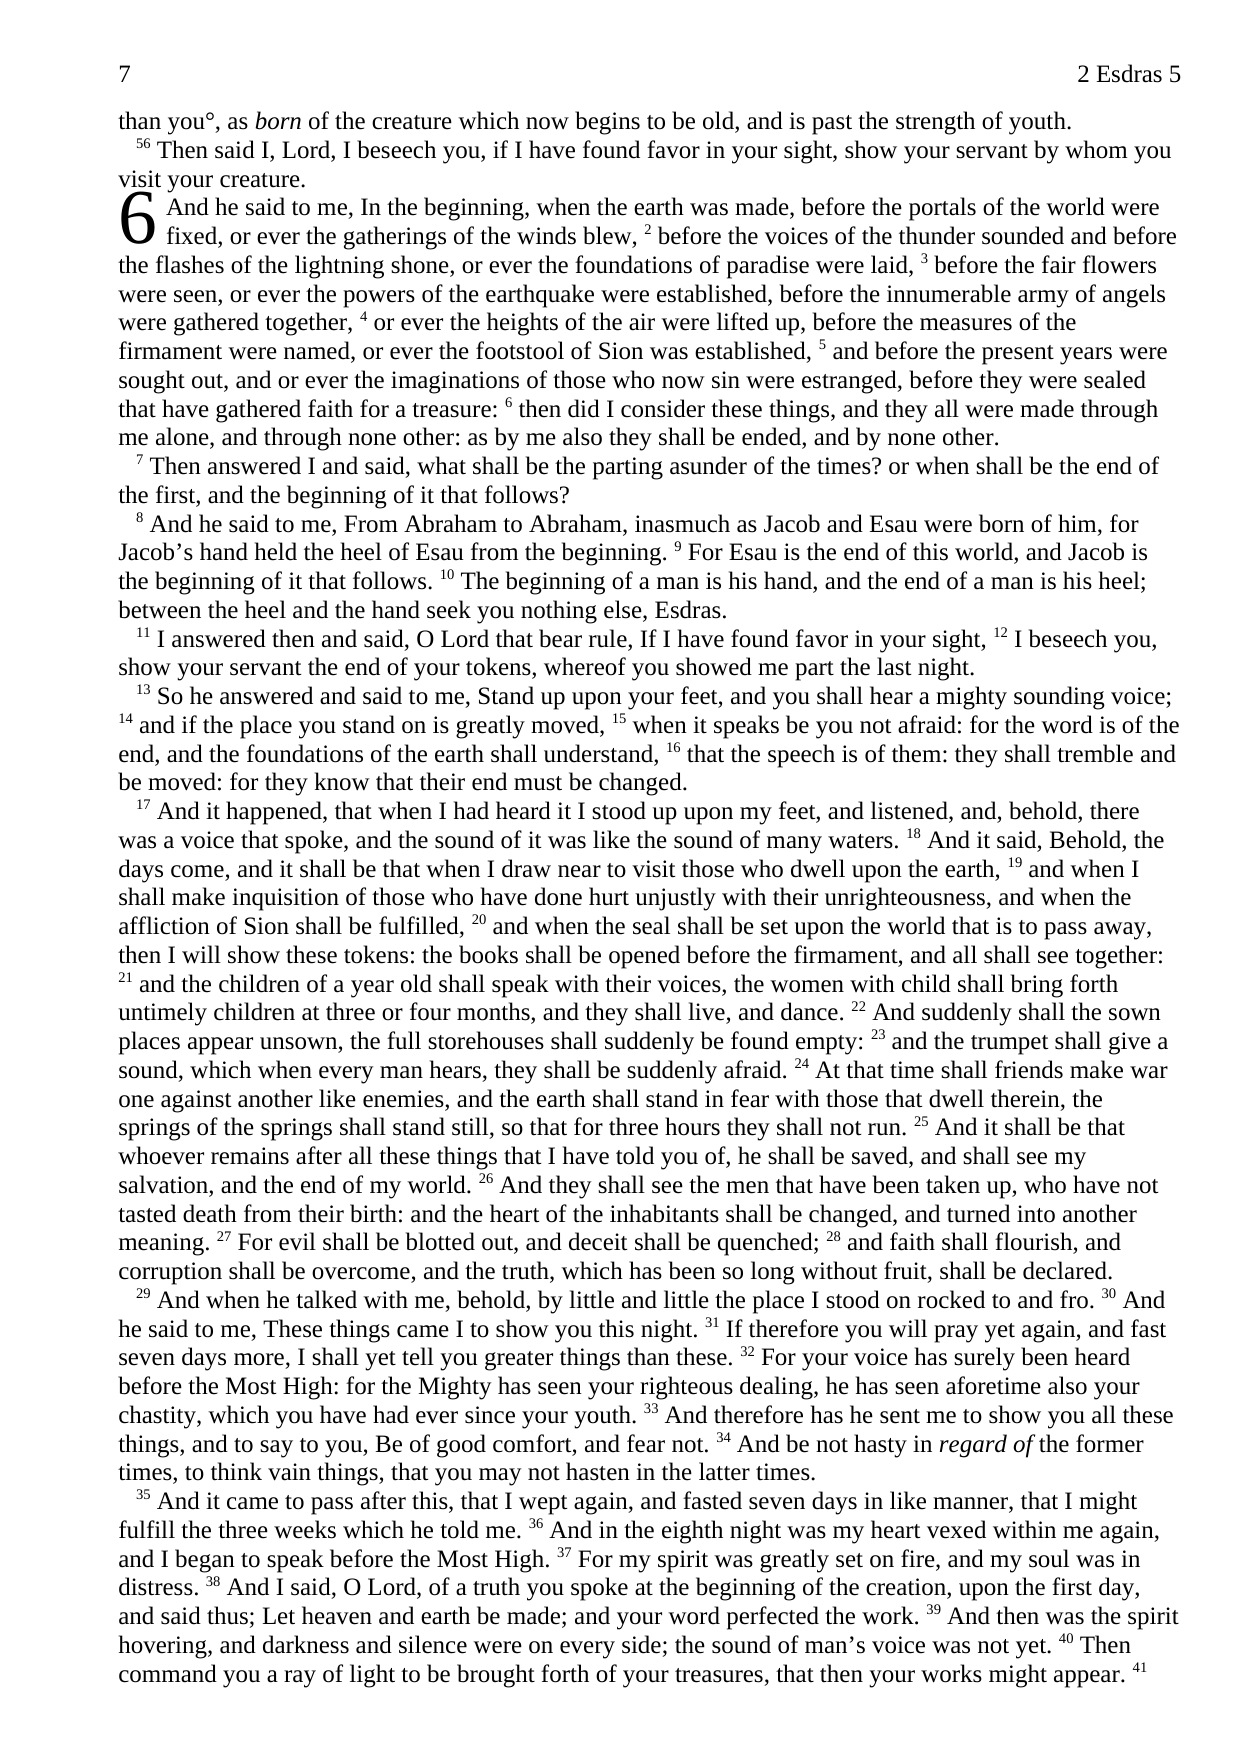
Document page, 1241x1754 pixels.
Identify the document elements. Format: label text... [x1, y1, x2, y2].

text 13 So he answered and said to me, Stand up upon your feet, and you shall hear a mighty sounding voice; 14 and if the place you stand on is greatly moved, 15 when it speaks be you not afraid: for the word is of the end, and the foundations of the earth shall understand, 16 that the speech is of them: they shall tremble and be moved: for they know that their end must be changed. [118, 681, 1181, 796]
text than you°, as born of the creature which now begins to be old, and is past the strength of youth. [118, 106, 1181, 135]
text 7 Then answered I and said, what shall be the parting asunder of the times? or when shall be the end of the first, and the beginning of it that follows? [118, 451, 1181, 509]
text 29 And when he talked with me, behold, by little and little the place I stood on rocked to and fro. 30 And he said to me, These things came I to show you this night. 31 If therefore you will pray yet again, and fast seven days more, I shall yet tell you greater things than these. 32 For your voice has surely been heard before the Most High: for the Mighty has seen your righteous dealing, he has seen aforetime also your chastity, which you have had ever since your youth. 33 And therefore has he sent me to show you all these things, and to say to you, Be of good comfort, and fear not. 34 And be not hasty in regard of the former times, to think vain things, that you may not hasten in the latter times. [118, 1285, 1181, 1486]
text 35 And it came to pass after this, that I wept again, and fasted seven days in like manner, that I might fulfill the three weeks which he told me. 36 And in the eighth night was my heart vexed within me again, and I began to speak before the Most High. 37 For my spirit was greatly set on fire, and my soul was in distress. 38 And I said, O Lord, of a truth you spoke at the beginning of the creation, upon the first day, and said thus; Let heaven and earth be made; and your word perfected the work. 39 And then was the spirit hovering, and darkness and silence were on every side; the sound of man’s voice was not yet. 40 Then command you a ray of light to be brought forth of your treasures, that then your works might appear. 41 [118, 1486, 1181, 1687]
text 17 And it happened, that when I had heard it I stood up upon my feet, and listened, and, behold, there was a voice that spoke, and the sound of it was like the sound of many waters. 18 And it said, Behold, the days come, and it shall be that when I draw near to visit those who dwell upon the earth, 19 and when I shall make inquisition of those who have done hurt unjustly with their unrighteousness, and when the affliction of Sion shall be fulfilled, 20 and when the seal shall be set upon the world that is to pass away, then I will show these tokens: the books shall be opened before the firmament, and all shall see together: 21 and the children of a year old shall speak with their voices, the women with child shall bring forth untimely children at three or four months, and they shall live, and dance. 22 And suddenly shall the sown places appear unsown, the full storehouses shall suddenly be found empty: 23 and the trumpet shall give a sound, which when every man hears, they shall be suddenly afraid. 24 At that time shall friends make war one against another like enemies, and the earth shall stand in fear with those that dwell therein, the springs of the springs shall stand still, so that for three hours they shall not run. 25 And it shall be that whoever remains after all these things that I have told you of, he shall be saved, and shall see my salvation, and the end of my world. 26 And they shall see the men that have been taken up, who have not tasted death from their birth: and the heart of the inhabitants shall be changed, and turned into another meaning. 27 For evil shall be blotted out, and deceit shall be quenched; 28 and faith shall flourish, and corruption shall be overcome, and the truth, which has been so long without fruit, shall be declared. [118, 796, 1181, 1285]
text 56 Then said I, Lord, I beseech you, if I have found favor in your sight, show your servant by whom you visit your creature. [118, 135, 1181, 192]
text 8 And he said to me, From Abraham to Abraham, inasmuch as Jacob and Esau were born of him, for Jacob’s hand held the heel of Esau from the beginning. 9 For Esau is the end of this world, and Jacob is the beginning of it that follows. 10 The beginning of a man is his hand, and the end of a man is his heel; between the heel and the hand seek you nothing else, Esdras. [118, 509, 1181, 624]
text 11 I answered then and said, O Lord that bear rule, If I have found favor in your sight, 12 I beseech you, show your servant the end of your tokens, whereof you showed me part the last night. [118, 624, 1181, 681]
text 6And he said to me, In the beginning, when the earth was made, before the portals of the world were fixed, or ever the gatherings of the winds blew, 2 before the voices of the thunder sounded and before the flashes of the lightning shone, or ever the foundations of paradise were laid, 3 before the fair flowers were seen, or ever the powers of the earthquake were established, before the innumerable army of angels were gathered together, 4 or ever the heights of the air were lifted up, before the measures of the firmament were named, or ever the footstool of Sion was established, 5 and before the present years were sought out, and or ever the imaginations of those who now sin were estranged, before they were sealed that have gathered faith for a treasure: 6 then did I consider these things, and they all were made through me alone, and through none other: as by me also they shall be ended, and by none other. [118, 192, 1181, 451]
